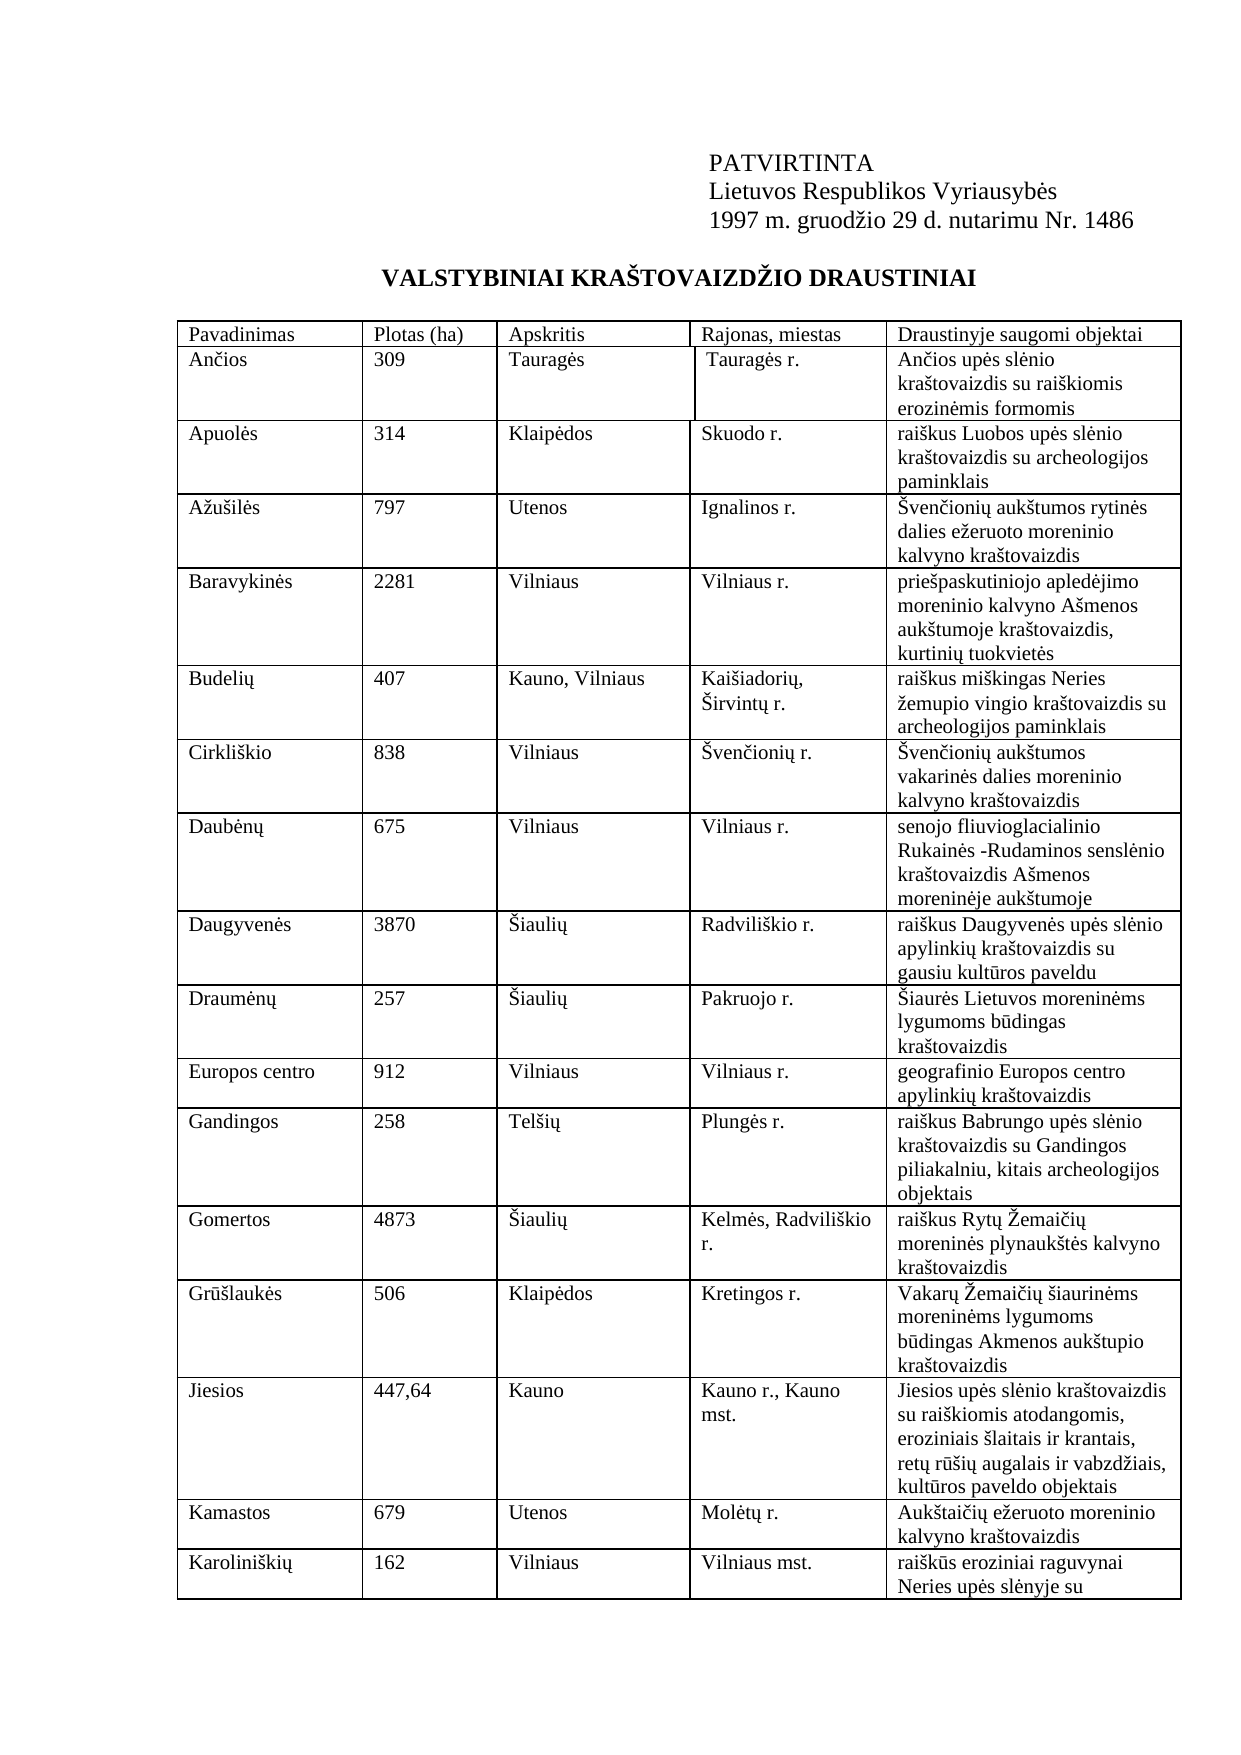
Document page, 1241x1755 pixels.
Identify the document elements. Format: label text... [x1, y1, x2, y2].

text PATVIRTINTA [709, 148, 1181, 176]
table_cell Budelių [178, 666, 362, 738]
table_cell Vilniaus [498, 1059, 689, 1107]
table_header Draustinyje saugomi objektai [887, 322, 1180, 346]
table_cell Vilniaus r. [691, 1059, 886, 1107]
table_cell raiškus Rytų Žemaičių moreninės plynaukštės kalvyno kraštovaizdis [887, 1207, 1180, 1279]
table_cell Draumėnų [178, 986, 362, 1058]
table_cell Daugyvenės [178, 912, 362, 984]
table_header Rajonas, miestas [691, 322, 886, 346]
table_cell Ažušilės [178, 495, 362, 567]
table_cell 675 [363, 814, 496, 910]
table_cell Šiaulių [498, 912, 689, 984]
text Lietuvos Respublikos Vyriausybės [177, 176, 1181, 205]
table_header Apskritis [498, 322, 689, 346]
table_cell Šiaulių [498, 1207, 689, 1279]
table_cell Vakarų Žemaičių šiaurinėms moreninėms lygumoms būdingas Akmenos aukštupio kraštovaizdis [887, 1281, 1180, 1377]
table_cell Švenčionių aukštumos vakarinės dalies moreninio kalvyno kraštovaizdis [887, 740, 1180, 812]
table_cell Plungės r. [691, 1109, 886, 1205]
table_cell Baravykinės [178, 569, 362, 665]
table_cell Jiesios upės slėnio kraštovaizdis su raiškiomis atodangomis, eroziniais šlaitais ir krantais, retų rūšių augalais ir vabzdžiais, kultūros paveldo objektais [887, 1378, 1180, 1498]
table_cell 797 [363, 495, 496, 567]
table_cell Europos centro [178, 1059, 362, 1107]
table_cell Radviliškio r. [691, 912, 886, 984]
table_cell 407 [363, 666, 496, 738]
table_cell Pakruojo r. [691, 986, 886, 1058]
table_cell raiškus miškingas Neries žemupio vingio kraštovaizdis su archeologijos paminklais [887, 666, 1180, 738]
table_cell raiškus Daugyvenės upės slėnio apylinkių kraštovaizdis su gausiu kultūros paveldu [887, 912, 1180, 984]
table_cell Tauragės [498, 347, 694, 419]
table_cell 838 [363, 740, 496, 812]
table_cell Kelmės, Radviliškio r. [691, 1207, 886, 1279]
table_cell Cirkliškio [178, 740, 362, 812]
table_cell 679 [363, 1500, 496, 1548]
text 1997 m. gruodžio 29 d. nutarimu Nr. 1486 [177, 205, 1181, 234]
table_cell 2281 [363, 569, 496, 665]
table_cell 912 [363, 1059, 496, 1107]
table_cell 309 [363, 347, 496, 419]
table_cell Grūšlaukės [178, 1281, 362, 1377]
table_cell Vilniaus [498, 1550, 689, 1598]
table_cell Ančios [178, 347, 362, 419]
table_header Plotas (ha) [363, 322, 496, 346]
table_cell 4873 [363, 1207, 496, 1279]
table_cell Gomertos [178, 1207, 362, 1279]
table_cell Karoliniškių [178, 1550, 362, 1598]
table_cell Vilniaus [498, 569, 689, 665]
text VALSTYBINIAI KRAŠTOVAIZDŽIO DRAUSTINIAI [177, 263, 1181, 291]
table_cell Švenčionių aukštumos rytinės dalies ežeruoto moreninio kalvyno kraštovaizdis [887, 495, 1180, 567]
table_cell Aukštaičių ežeruoto moreninio kalvyno kraštovaizdis [887, 1500, 1180, 1548]
table_cell 3870 [363, 912, 496, 984]
table_cell senojo fliuvioglacialinio Rukainės -Rudaminos senslėnio kraštovaizdis Ašmenos moreninėje aukštumoje [887, 814, 1180, 910]
table_cell Tauragės r. [696, 347, 886, 419]
table_cell Vilniaus [498, 740, 689, 812]
table_cell Klaipėdos [498, 421, 689, 493]
table_cell Kauno [498, 1378, 689, 1498]
table_cell Vilniaus [498, 814, 689, 910]
table_cell Telšių [498, 1109, 689, 1205]
table_cell raiškūs eroziniai raguvynai Neries upės slėnyje su [887, 1550, 1180, 1598]
table_cell Šiaulių [498, 986, 689, 1058]
table_cell Utenos [498, 495, 689, 567]
table_cell 162 [363, 1550, 496, 1598]
table_cell 258 [363, 1109, 496, 1205]
table_cell Kaišiadorių, Širvintų r. [691, 666, 886, 738]
table_cell Šiaurės Lietuvos moreninėms lygumoms būdingas kraštovaizdis [887, 986, 1180, 1058]
table_cell Klaipėdos [498, 1281, 689, 1377]
table_cell Utenos [498, 1500, 689, 1548]
table_cell Gandingos [178, 1109, 362, 1205]
table_cell 257 [363, 986, 496, 1058]
table_cell Ančios upės slėnio kraštovaizdis su raiškiomis erozinėmis formomis [887, 347, 1180, 419]
table_cell Švenčionių r. [691, 740, 886, 812]
table_cell Kretingos r. [691, 1281, 886, 1377]
table_cell 506 [363, 1281, 496, 1377]
table_cell Ignalinos r. [691, 495, 886, 567]
table_cell Vilniaus mst. [691, 1550, 886, 1598]
table_cell Vilniaus r. [691, 569, 886, 665]
table_cell priešpaskutiniojo apledėjimo moreninio kalvyno Ašmenos aukštumoje kraštovaizdis, kurtinių tuokvietės [887, 569, 1180, 665]
table_cell Apuolės [178, 421, 362, 493]
table_cell Kauno, Vilniaus [498, 666, 689, 738]
table_cell raiškus Babrungo upės slėnio kraštovaizdis su Gandingos piliakalniu, kitais archeologijos objektais [887, 1109, 1180, 1205]
table_cell Daubėnų [178, 814, 362, 910]
table_cell raiškus Luobos upės slėnio kraštovaizdis su archeologijos paminklais [887, 421, 1180, 493]
table_cell geografinio Europos centro apylinkių kraštovaizdis [887, 1059, 1180, 1107]
table_cell Jiesios [178, 1378, 362, 1498]
table_cell 447,64 [363, 1378, 496, 1498]
table_cell Kamastos [178, 1500, 362, 1548]
table_cell Kauno r., Kauno mst. [691, 1378, 886, 1498]
table_cell Skuodo r. [691, 421, 886, 493]
table_header Pavadinimas [178, 322, 362, 346]
table_cell Molėtų r. [691, 1500, 886, 1548]
table_cell 314 [363, 421, 496, 493]
table_cell Vilniaus r. [691, 814, 886, 910]
